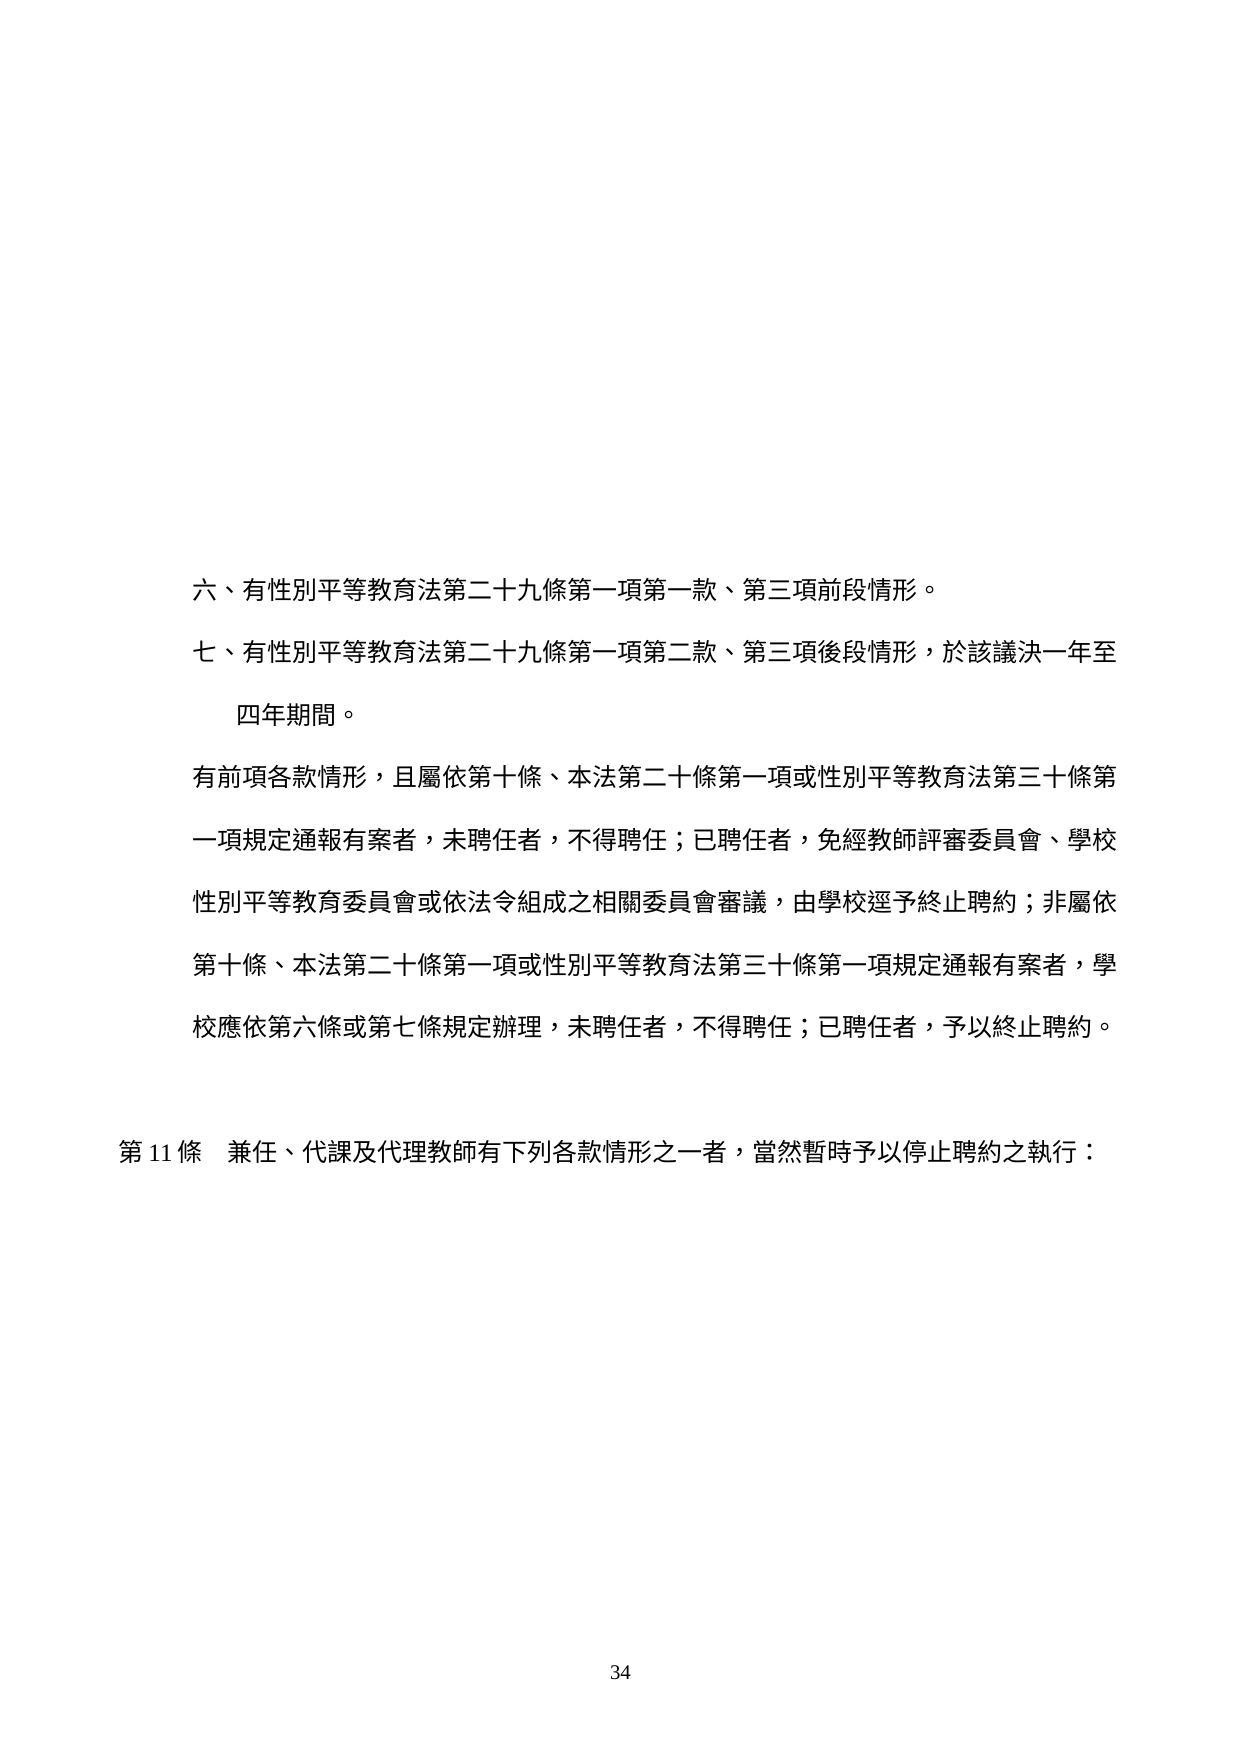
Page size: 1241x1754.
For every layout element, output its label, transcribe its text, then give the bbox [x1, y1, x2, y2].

text 六、有性別平等教育法第二十九條第一項第一款、第三項前段情形。 [192, 547, 1122, 609]
text 有前項各款情形，且屬依第十條、本法第二十條第一項或性別平等教育法第三十條第一項規定通報有案者，未聘任者，不得聘任；已聘任者，免經教師評審委員會、學校性別平等教育委員會或依法令組成之相關委員會審議，由學校逕予終止聘約；非屬依第十條、本法第二十條第一項或性別平等教育法第三十條第一項規定通報有案者，學校應依第六條或第七條規定辦理，未聘任者，不得聘任；已聘任者，予以終止聘約。 [192, 734, 1122, 1047]
text 第11條 兼任、代課及代理教師有下列各款情形之一者，當然暫時予以停止聘約之執行： [118, 1109, 1122, 1172]
text 七、有性別平等教育法第二十九條第一項第二款、第三項後段情形，於該議決一年至四年期間。 [192, 609, 1122, 734]
